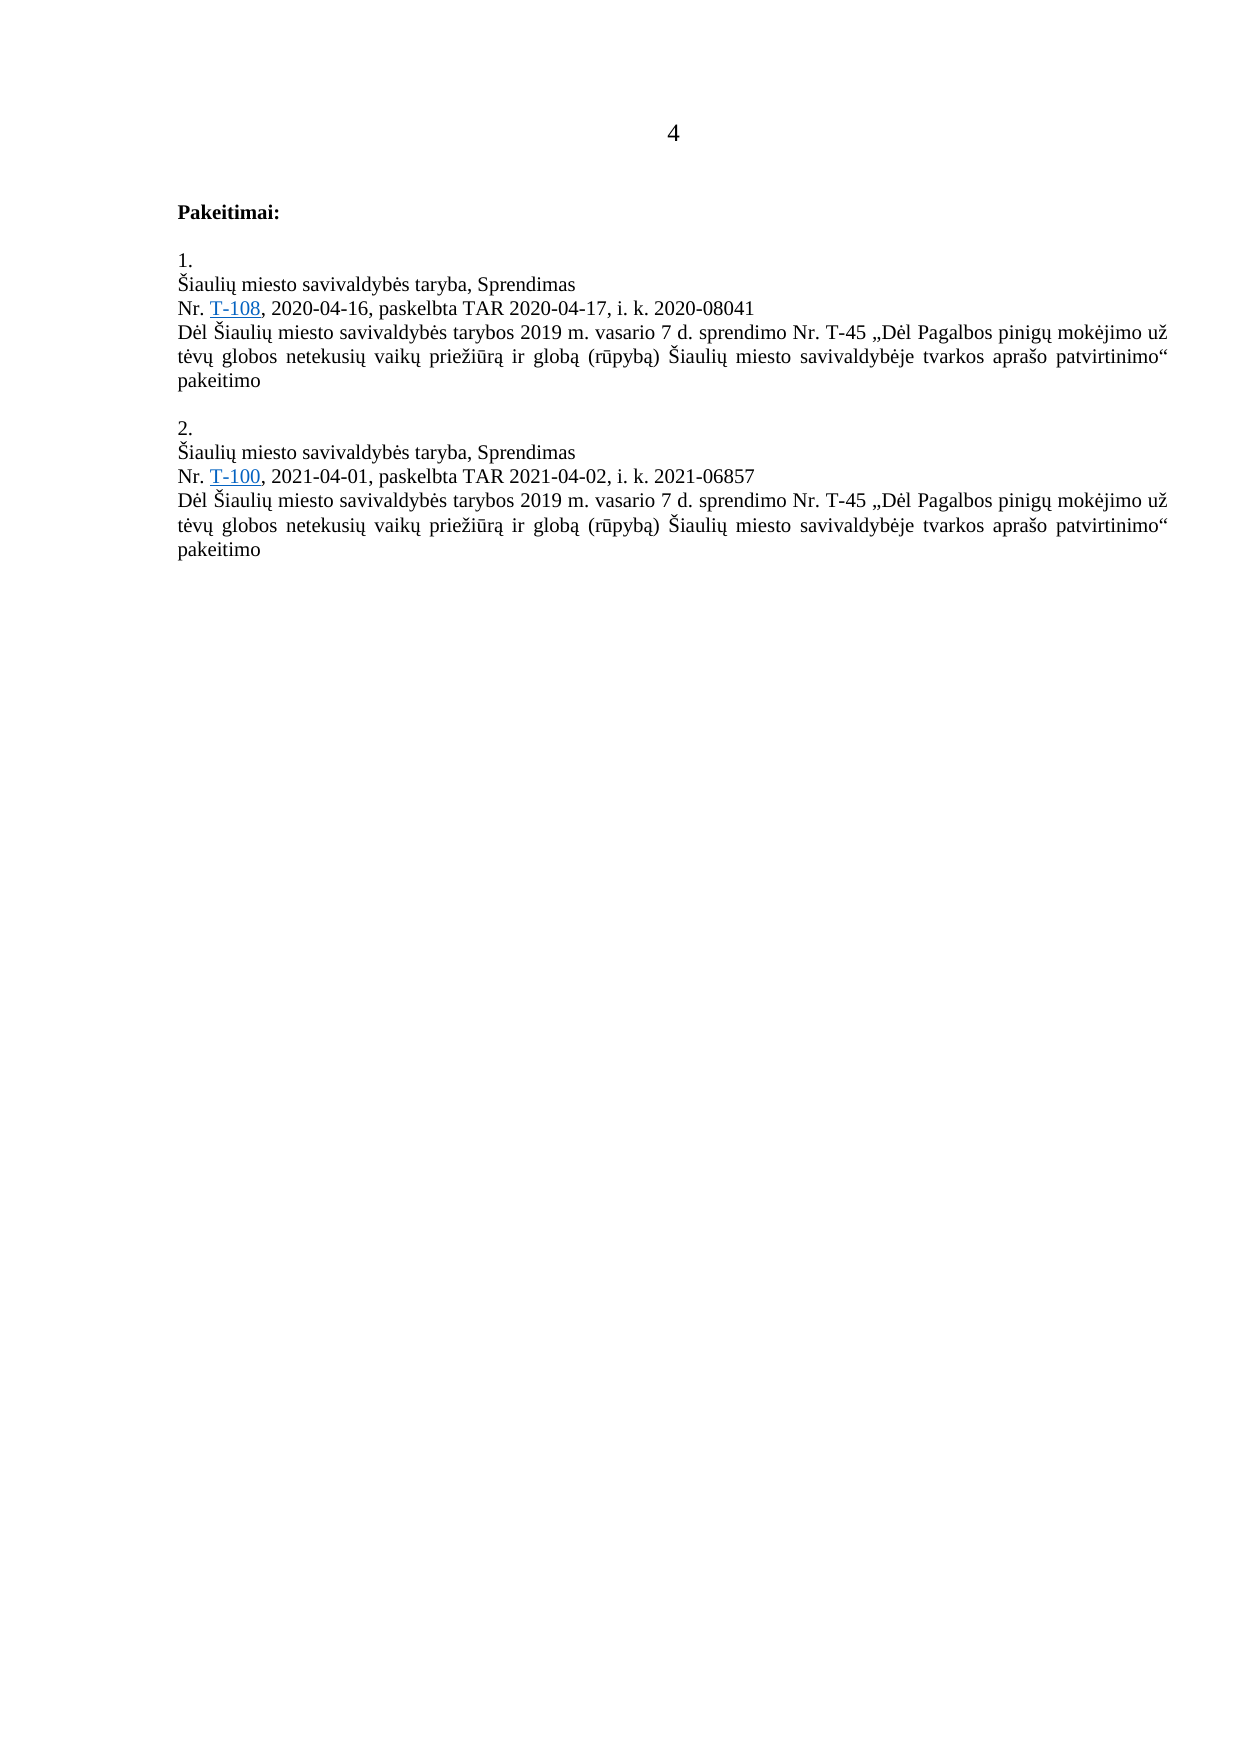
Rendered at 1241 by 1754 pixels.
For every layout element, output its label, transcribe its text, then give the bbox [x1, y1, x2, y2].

text Nr. T-108, 2020-04-16, paskelbta TAR 2020-04-17, i. k. 2020-08041 [177, 296, 1169, 320]
text Šiaulių miesto savivaldybės taryba, Sprendimas [177, 440, 1169, 464]
text Nr. T-100, 2021-04-01, paskelbta TAR 2021-04-02, i. k. 2021-06857 [177, 464, 1169, 488]
text Dėl Šiaulių miesto savivaldybės tarybos 2019 m. vasario 7 d. sprendimo Nr. T-45 „Dėl Pagalbos pinigų mokėjimo už tėvų globos netekusių vaikų priežiūrą ir globą (rūpybą) Šiaulių miesto savivaldybėje tvarkos aprašo patvirtinimo“ pakeitimo [177, 320, 1169, 392]
text Dėl Šiaulių miesto savivaldybės tarybos 2019 m. vasario 7 d. sprendimo Nr. T-45 „Dėl Pagalbos pinigų mokėjimo už tėvų globos netekusių vaikų priežiūrą ir globą (rūpybą) Šiaulių miesto savivaldybėje tvarkos aprašo patvirtinimo“ pakeitimo [177, 488, 1169, 561]
text Šiaulių miesto savivaldybės taryba, Sprendimas [177, 272, 1169, 296]
text 1. [177, 248, 1169, 272]
text Pakeitimai: [177, 200, 1169, 224]
text 2. [177, 416, 1169, 440]
